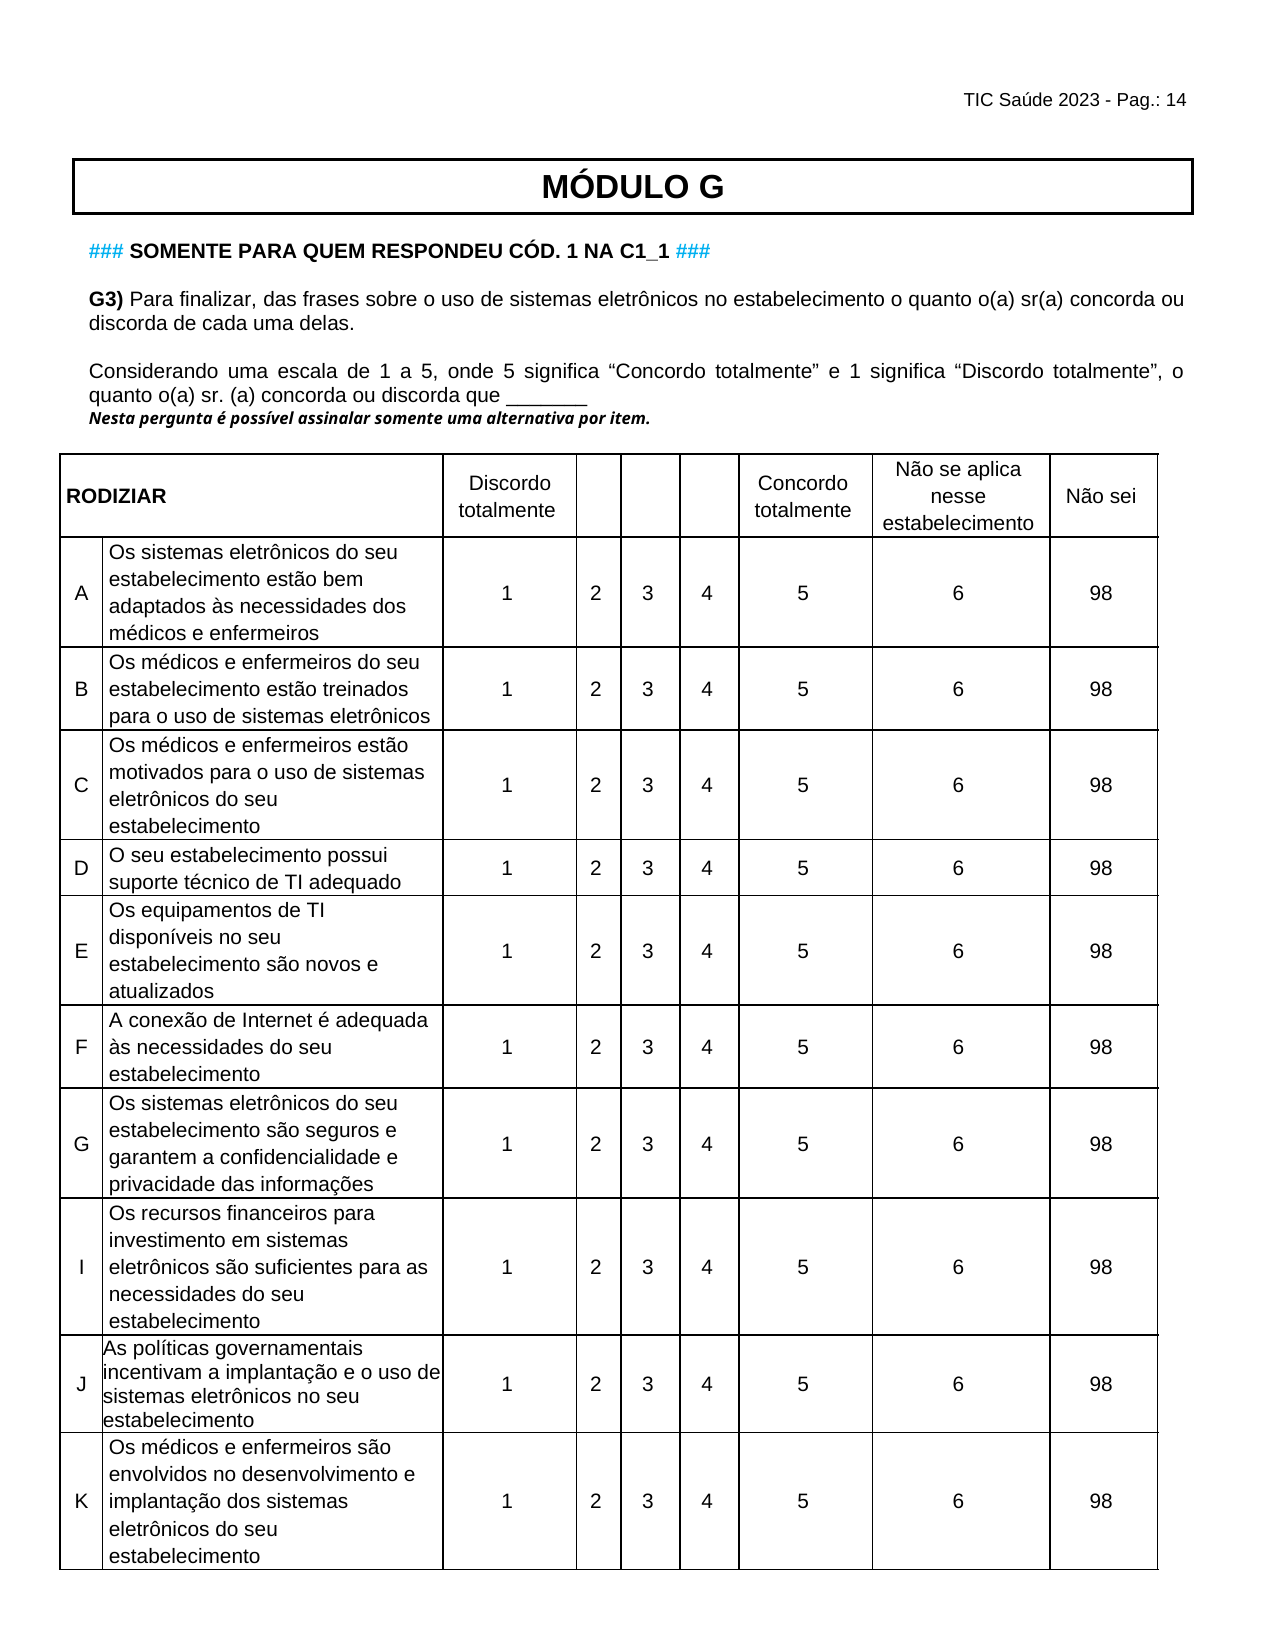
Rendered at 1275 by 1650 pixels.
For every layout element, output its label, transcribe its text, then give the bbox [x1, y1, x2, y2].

table_cell 98 [1051, 648, 1157, 729]
table_cell 6 [873, 840, 1049, 894]
table_cell Os médicos e enfermeiros são envolvidos no desenvolvimento e implantação dos sistemas eletrônicos do seu estabelecimento [103, 1433, 442, 1568]
table_cell 6 [873, 648, 1049, 729]
table_cell 4 [681, 896, 738, 1004]
table_header Não sei [1051, 455, 1157, 536]
table_cell 3 [622, 840, 679, 894]
table_cell A conexão de Internet é adequada às necessidades do seu estabelecimento [103, 1006, 442, 1087]
table_cell 2 [577, 538, 620, 646]
table_cell 2 [577, 648, 620, 729]
table_cell Os sistemas eletrônicos do seu estabelecimento são seguros e garantem a confidencialidade e privacidade das informações [103, 1089, 442, 1197]
table_cell 98 [1051, 840, 1157, 894]
table_cell 6 [873, 896, 1049, 1004]
table_cell 5 [740, 538, 872, 646]
table_cell 3 [622, 648, 679, 729]
table_cell 6 [873, 1199, 1049, 1334]
table_cell 4 [681, 648, 738, 729]
table_cell 3 [622, 731, 679, 839]
table_cell 6 [873, 731, 1049, 839]
table_cell 1 [444, 896, 576, 1004]
table_cell 1 [444, 1199, 576, 1334]
table_cell 3 [622, 1089, 679, 1197]
table_cell 1 [444, 1336, 576, 1431]
table_cell 4 [681, 840, 738, 894]
table_cell 1 [444, 1089, 576, 1197]
table_cell I [61, 1199, 102, 1334]
text ### SOMENTE PARA QUEM RESPONDEU CÓD. 1 NA C1_1 ### [89, 239, 1186, 263]
table_cell Os médicos e enfermeiros estão motivados para o uso de sistemas eletrônicos do seu estabelecimento [103, 731, 442, 839]
table_cell B [61, 648, 102, 729]
table_cell 1 [444, 538, 576, 646]
table_header RODIZIAR [61, 455, 442, 536]
table_header Discordo totalmente [444, 455, 576, 536]
table_cell 98 [1051, 1006, 1157, 1087]
table_cell 6 [873, 1433, 1049, 1568]
table_cell 4 [681, 1433, 738, 1568]
table_header Concordo totalmente [740, 455, 872, 536]
table_cell 6 [873, 1006, 1049, 1087]
text Nesta pergunta é possível assinalar somente uma alternativa por item. [89, 407, 1186, 429]
table_cell Os recursos financeiros para investimento em sistemas eletrônicos são suficientes para as necessidades do seu estabelecimento [103, 1199, 442, 1334]
table_cell A [61, 538, 102, 646]
table_header [622, 455, 679, 536]
table_cell Os sistemas eletrônicos do seu estabelecimento estão bem adaptados às necessidades dos médicos e enfermeiros [103, 538, 442, 646]
table_cell 98 [1051, 538, 1157, 646]
table_cell D [61, 840, 102, 894]
table_cell 2 [577, 1433, 620, 1568]
table_cell 98 [1051, 1336, 1157, 1431]
table_cell 98 [1051, 1433, 1157, 1568]
table_cell 2 [577, 1336, 620, 1431]
table_cell 4 [681, 1336, 738, 1431]
table_cell 3 [622, 1006, 679, 1087]
table_cell 98 [1051, 1199, 1157, 1334]
table_cell 3 [622, 1199, 679, 1334]
table_cell Os médicos e enfermeiros do seu estabelecimento estão treinados para o uso de sistemas eletrônicos [103, 648, 442, 729]
table_cell 6 [873, 1336, 1049, 1431]
table_cell 5 [740, 648, 872, 729]
table_cell 1 [444, 1433, 576, 1568]
table_cell 2 [577, 840, 620, 894]
table_cell 2 [577, 1199, 620, 1334]
table_cell 5 [740, 1433, 872, 1568]
table_header [577, 455, 620, 536]
table_cell 3 [622, 538, 679, 646]
table_cell 2 [577, 1006, 620, 1087]
table_cell F [61, 1006, 102, 1087]
table_cell 5 [740, 1199, 872, 1334]
table_cell 2 [577, 896, 620, 1004]
table_cell 4 [681, 538, 738, 646]
table_cell 1 [444, 648, 576, 729]
table_cell 98 [1051, 1089, 1157, 1197]
table_header MÓDULO G [75, 161, 1191, 212]
table_cell Os equipamentos de TI disponíveis no seu estabelecimento são novos e atualizados [103, 896, 442, 1004]
table_cell 4 [681, 1199, 738, 1334]
table_cell O seu estabelecimento possui suporte técnico de TI adequado [103, 840, 442, 894]
table_cell 3 [622, 896, 679, 1004]
table_cell E [61, 896, 102, 1004]
table_cell G [61, 1089, 102, 1197]
table_cell 5 [740, 731, 872, 839]
table_cell 1 [444, 731, 576, 839]
table_cell 5 [740, 1006, 872, 1087]
table_header Não se aplica nesse estabelecimento [873, 455, 1049, 536]
table_cell 3 [622, 1433, 679, 1568]
table_cell 1 [444, 840, 576, 894]
table_cell 5 [740, 896, 872, 1004]
table_cell J [61, 1336, 102, 1431]
table_cell As políticas governamentais incentivam a implantação e o uso de sistemas eletrônicos no seu estabelecimento [103, 1336, 442, 1431]
table_cell 1 [444, 1006, 576, 1087]
text G3) Para finalizar, das frases sobre o uso de sistemas eletrônicos no estabelecimento o quanto o(a) sr(a) concorda ou discorda de cada uma delas. [89, 287, 1186, 335]
table_cell 98 [1051, 731, 1157, 839]
table_cell 5 [740, 840, 872, 894]
table_cell 2 [577, 1089, 620, 1197]
table_cell K [61, 1433, 102, 1568]
table_cell 4 [681, 731, 738, 839]
table_cell 6 [873, 1089, 1049, 1197]
table_cell 4 [681, 1089, 738, 1197]
table_cell 4 [681, 1006, 738, 1087]
table_cell 5 [740, 1089, 872, 1197]
table_cell 6 [873, 538, 1049, 646]
table_cell 3 [622, 1336, 679, 1431]
table_cell C [61, 731, 102, 839]
table_cell 98 [1051, 896, 1157, 1004]
table_cell 2 [577, 731, 620, 839]
table_cell 5 [740, 1336, 872, 1431]
table_header [681, 455, 738, 536]
text Considerando uma escala de 1 a 5, onde 5 significa “Concordo totalmente” e 1 significa “Discordo totalmente”, o quanto o(a) sr. (a) concorda ou discorda que _______ [89, 359, 1186, 407]
